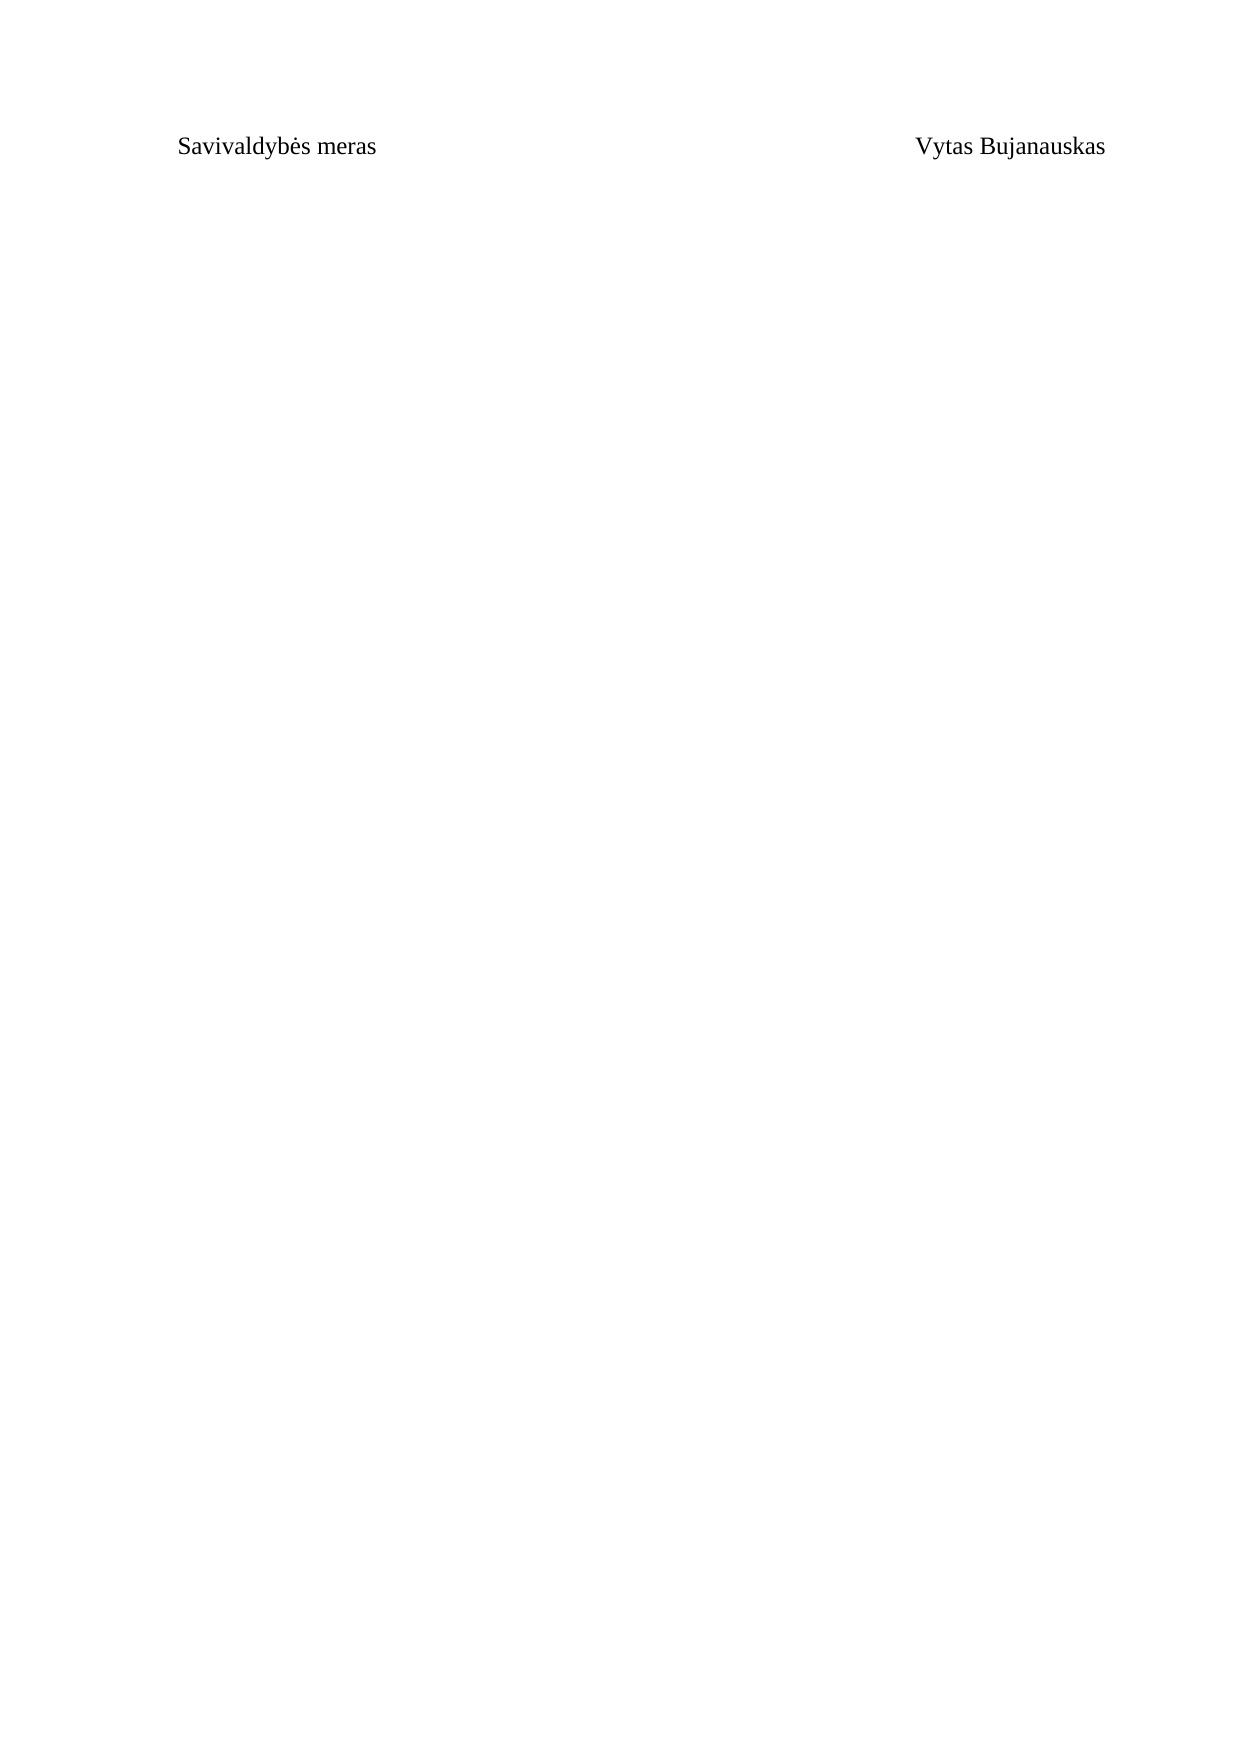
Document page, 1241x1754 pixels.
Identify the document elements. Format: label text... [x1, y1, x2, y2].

text Savivaldybės meras Vytas Bujanauskas [177, 131, 1187, 160]
